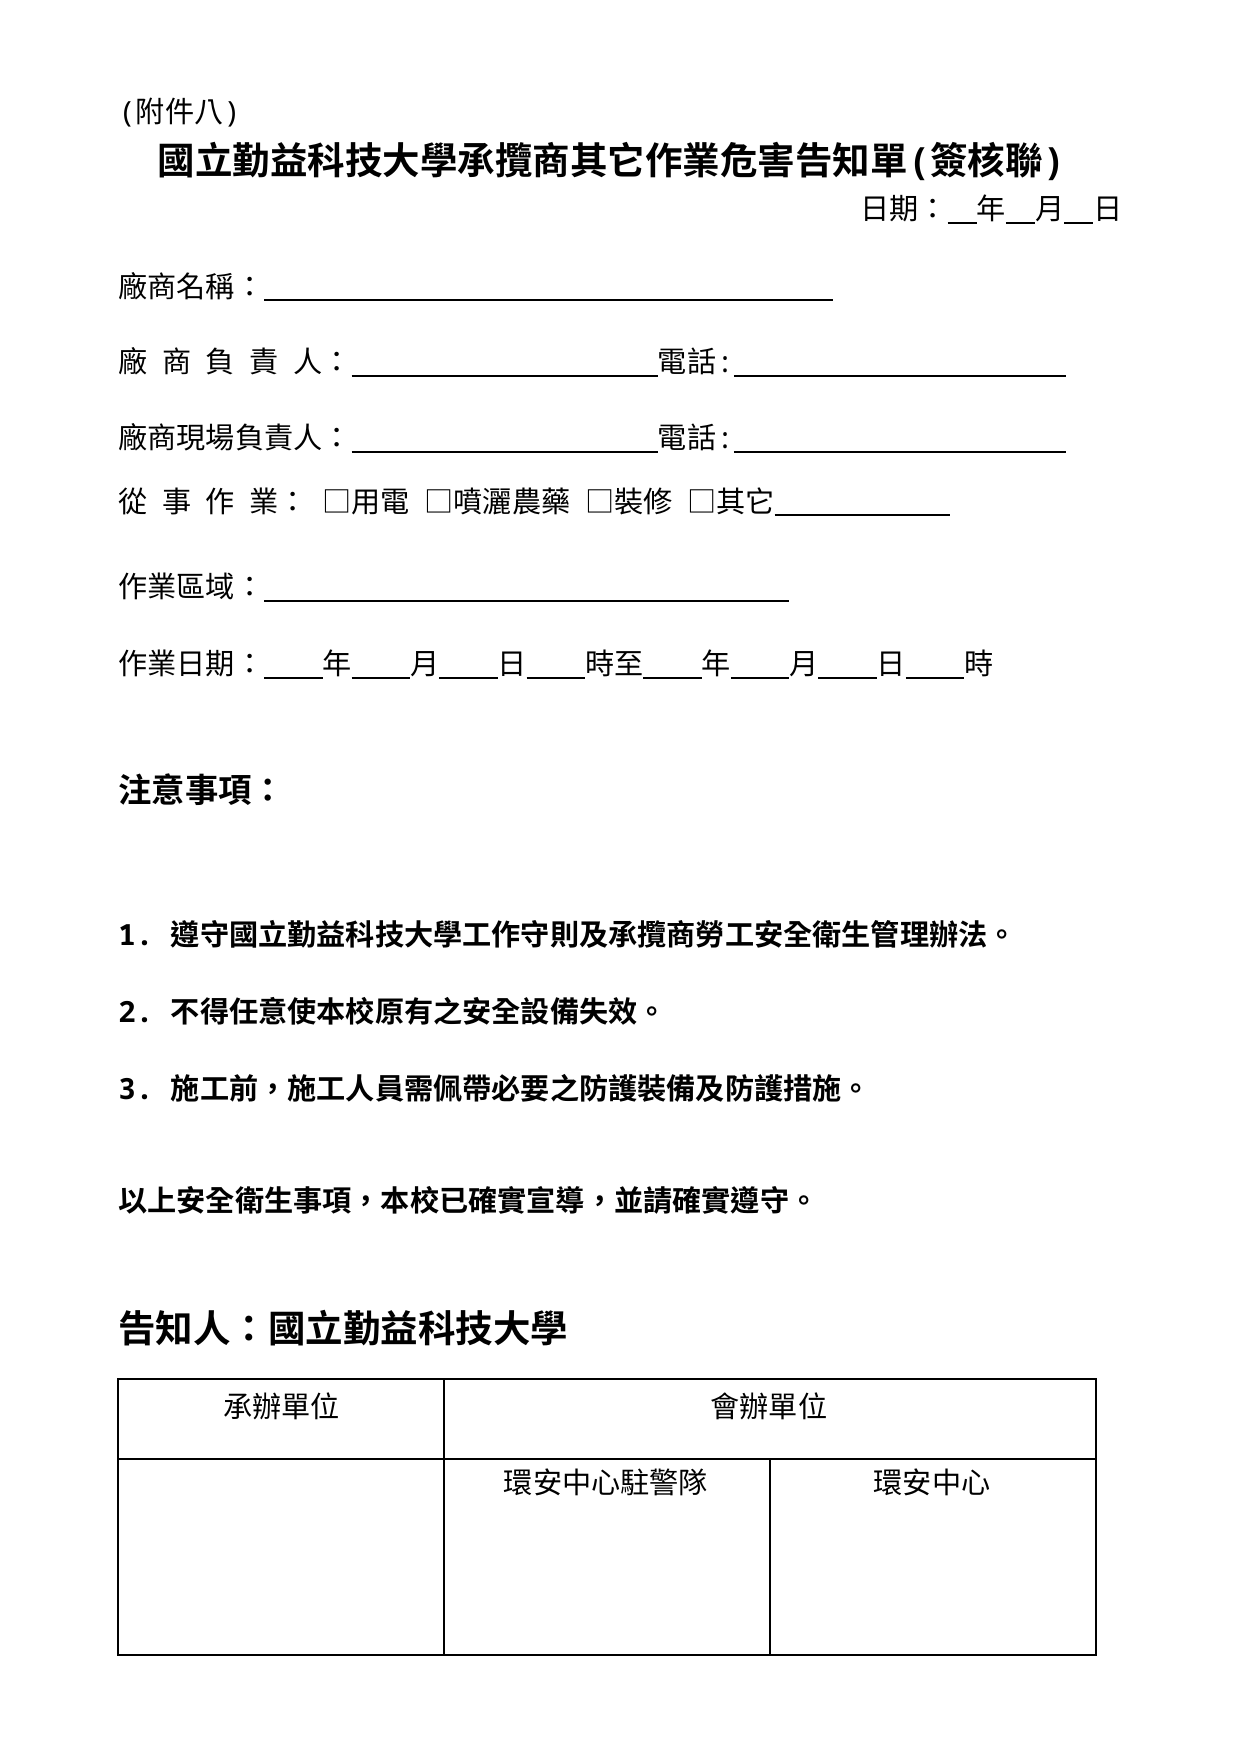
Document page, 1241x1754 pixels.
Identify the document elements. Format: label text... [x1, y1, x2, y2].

text 告知人：國立勤益科技大學 [118, 1299, 1122, 1353]
text 作業日期： 年 月 日 時至 年 月 日 時 [118, 621, 1122, 683]
text 日期： 年 月 日 [118, 185, 1122, 228]
text 3. 施工前，施工人員需佩帶必要之防護裝備及防護措施。 [118, 1045, 1122, 1108]
text 注意事項： [118, 763, 1122, 812]
text 1. 遵守國立勤益科技大學工作守則及承攬商勞工安全衛生管理辦法。 [118, 891, 1122, 954]
table_header 會辦單位 [445, 1380, 1095, 1458]
table_cell 環安中心駐警隊 [445, 1460, 769, 1654]
text 從 事 作 業： □用電 □噴灑農藥 □裝修 □其它 [118, 478, 1122, 520]
text (附件八) [118, 88, 1122, 131]
text 廠 商 負 責 人： 電話: [118, 339, 1122, 381]
text 廠商名稱： [118, 263, 1122, 306]
text 作業區域： [118, 543, 1122, 606]
table_cell 環安中心 [771, 1460, 1095, 1654]
text 國立勤益科技大學承攬商其它作業危害告知單(簽核聯) [118, 131, 1122, 185]
table_header 承辦單位 [119, 1380, 443, 1458]
text 2. 不得任意使本校原有之安全設備失效。 [118, 968, 1122, 1031]
text 以上安全衛生事項，本校已確實宣導，並請確實遵守。 [118, 1178, 1122, 1220]
table_cell [119, 1460, 443, 1654]
text 廠商現場負責人： 電話: [118, 415, 1122, 457]
